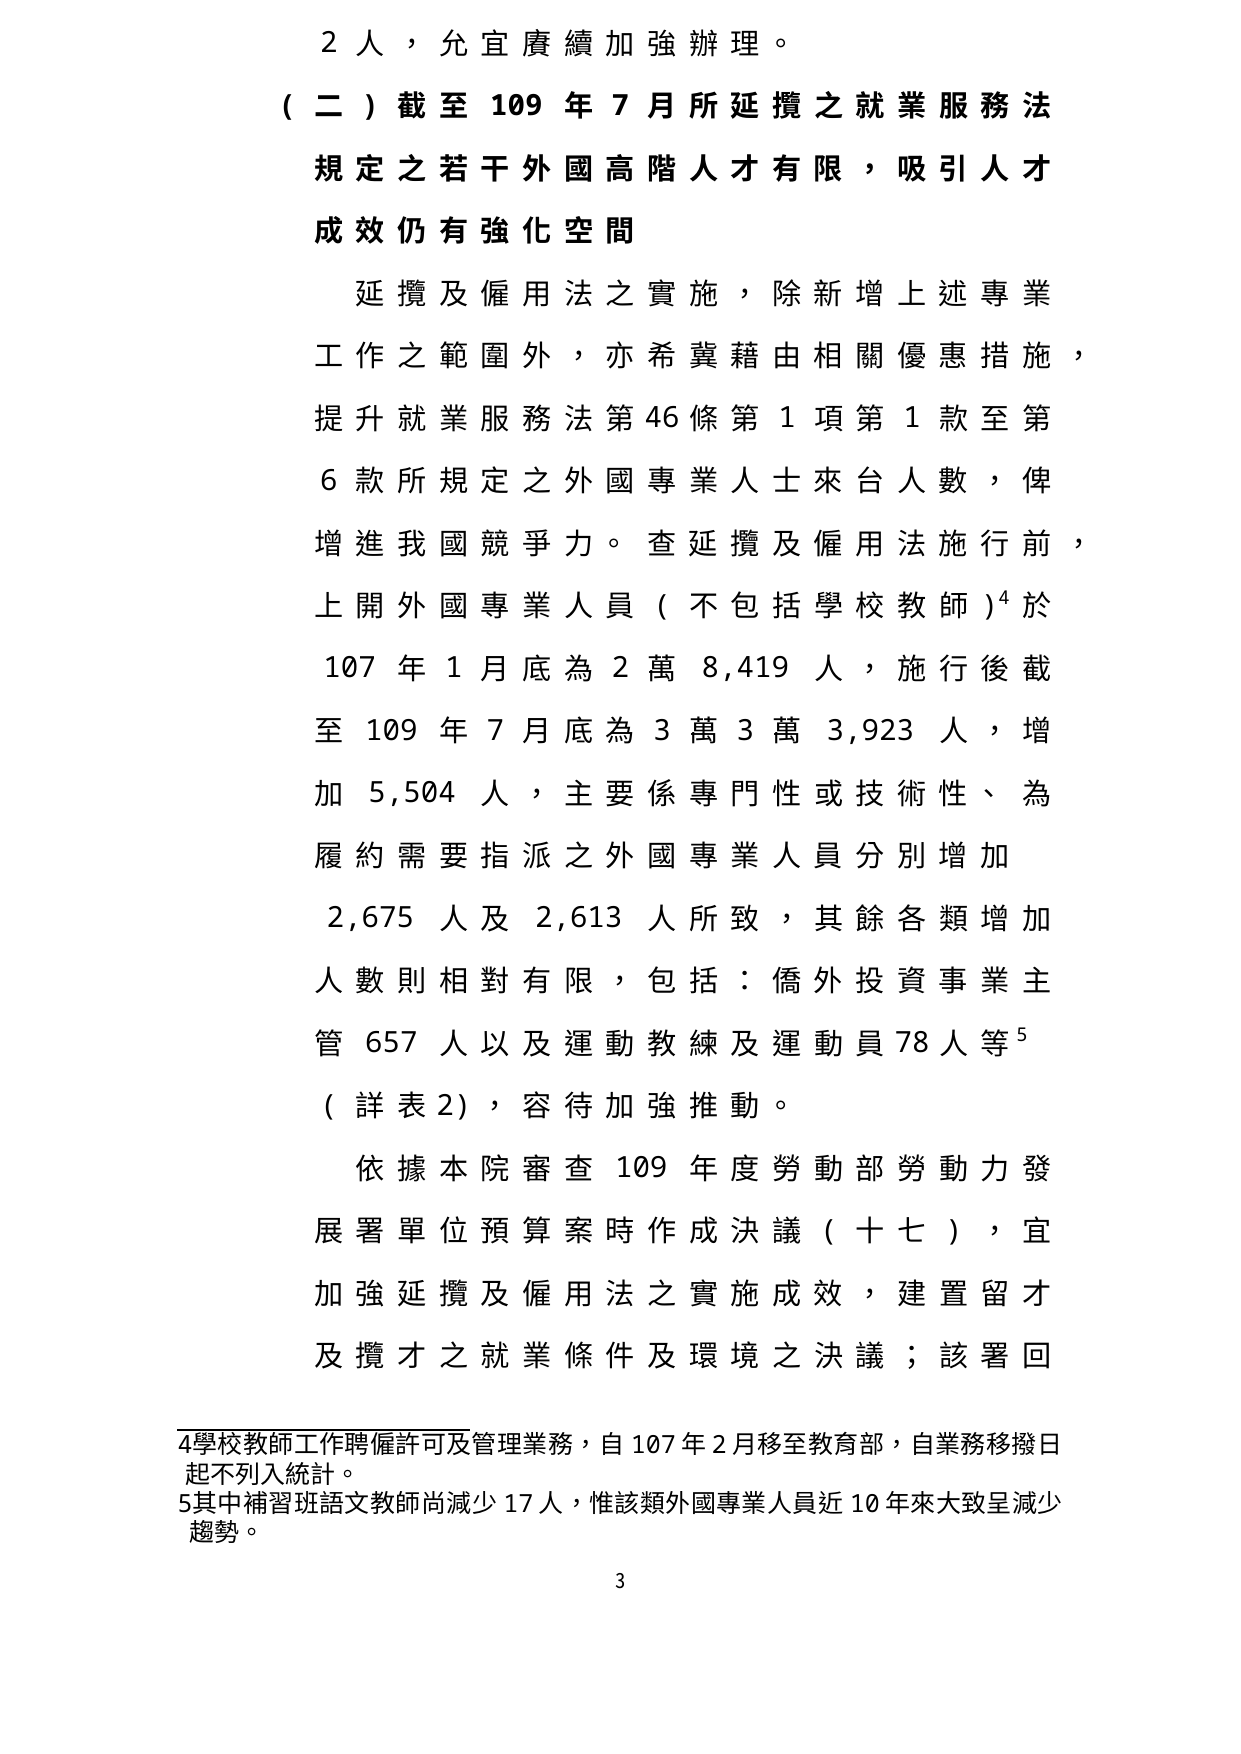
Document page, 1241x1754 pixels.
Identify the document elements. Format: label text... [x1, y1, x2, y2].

text 延攬及僱用法之實施，除新增上述專業工作之範圍外，亦希冀藉由相關優惠措施，提升就業服務法第46條第1項第1款至第6款所規定之外國專業人士來台人數，俾增進我國競爭力。查延攬及僱用法施行前，上開外國專業人員(不包括學校教師)於107年1月底為2萬8,419人，施行後截至109年7月底為3萬3萬3,923人，增加5,504人，主要係專門性或技術性、為履約需要指派之外國專業人員分別增加2,675人及2,613人所致，其餘各類增加人數則相對有限，包括：僑外投資事業主管657人以及運動教練及運動員78人等(詳表2)，容待加強推動。 [271, 250, 1058, 1125]
text (二)截至109年7月所延攬之就業服務法規定之若干外國高階人才有限，吸引人才成效仍有強化空間 [242, 62, 1058, 250]
text 其中補習班語文教師尚減少17人，惟該類外國專業人員近10年來大致呈減少趨勢。 [177, 1489, 1063, 1547]
text 2人，允宜賡續加強辦理。 [271, 0, 1058, 62]
text 依據本院審查109年度勞動部勞動力發展署單位預算案時作成決議(十七)，宜加強延攬及僱用法之實施成效，建置留才及攬才之就業條件及環境之決議；該署回 [271, 1125, 1058, 1375]
text 學校教師工作聘僱許可及管理業務，自107年2月移至教育部，自業務移撥日起不列入統計。 [177, 1431, 1063, 1489]
